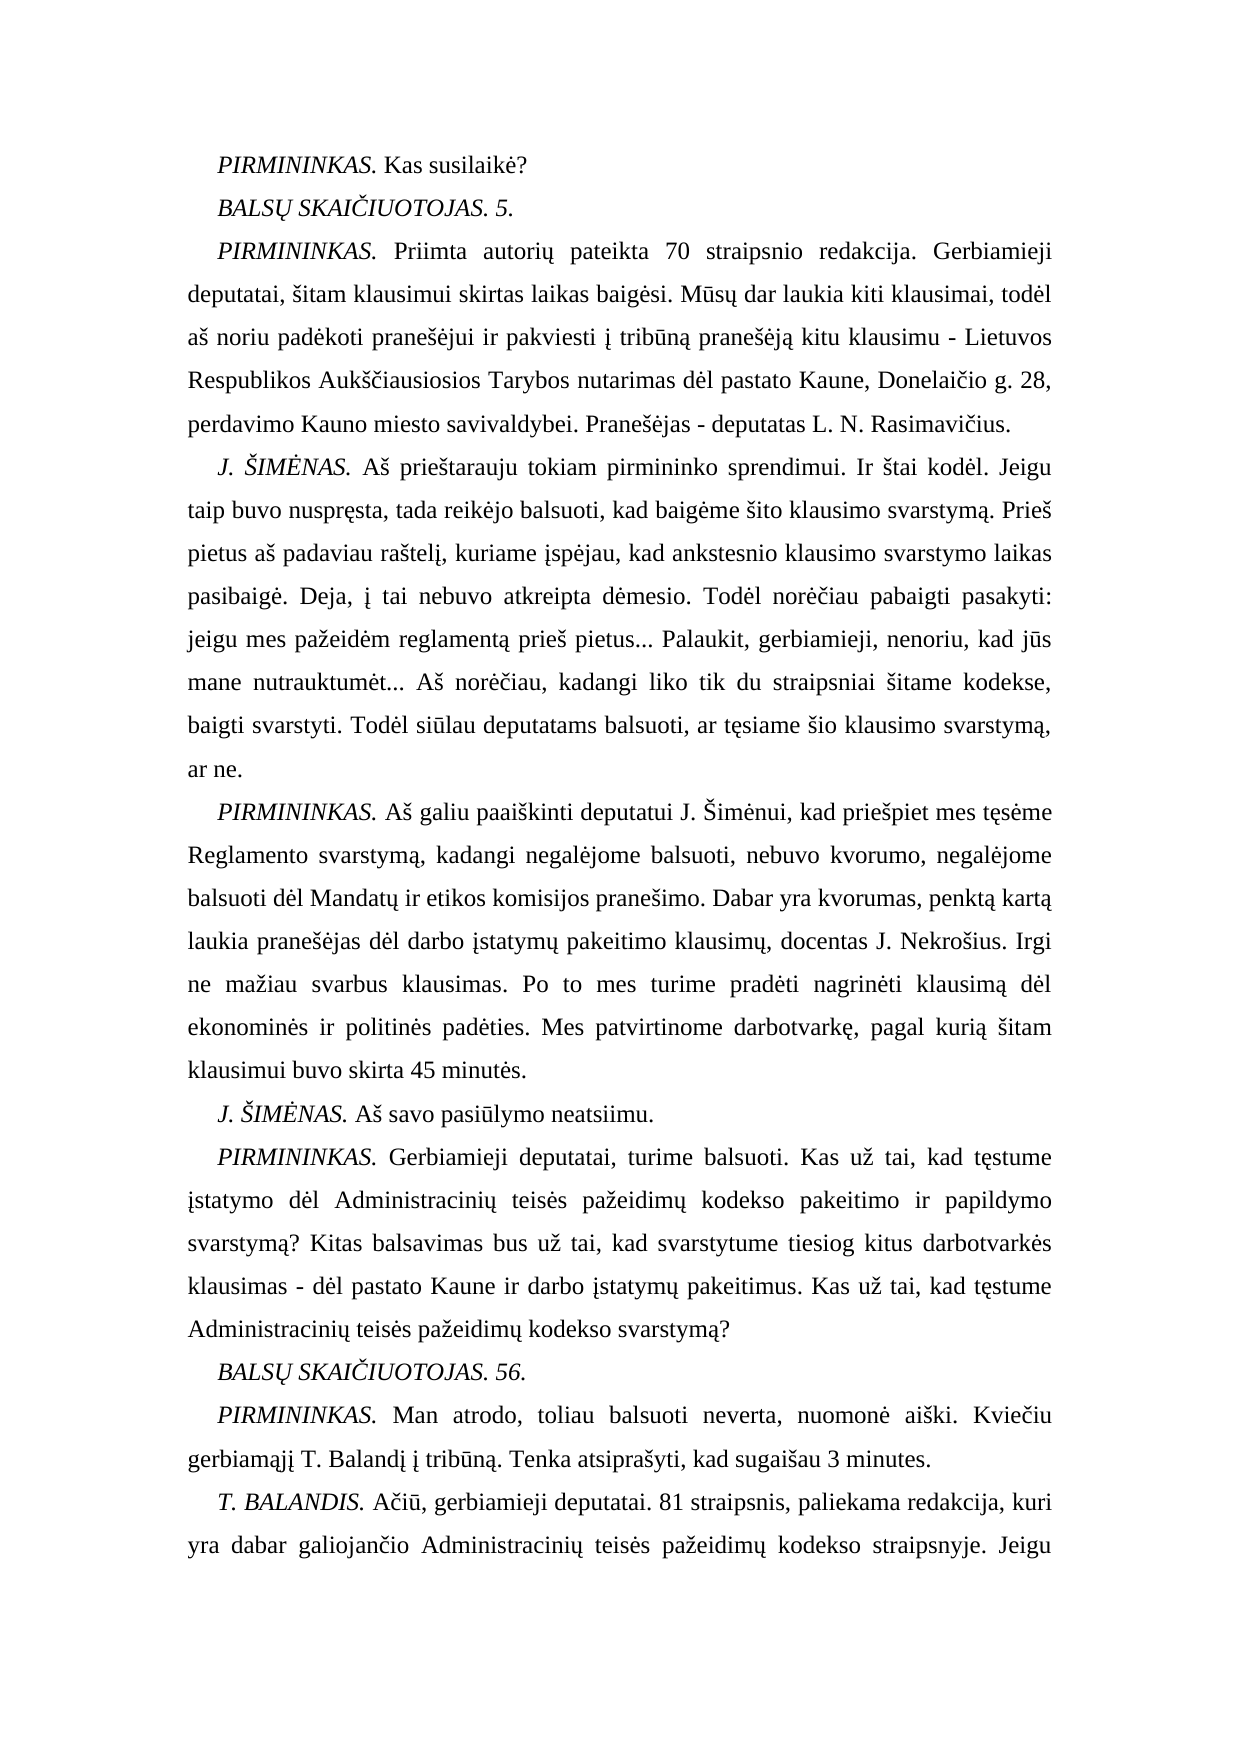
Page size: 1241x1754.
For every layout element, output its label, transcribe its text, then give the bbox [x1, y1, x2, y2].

text BALSŲ SKAIČIUOTOJAS. 56. [187, 1357, 1053, 1386]
text PIRMININKAS. Priimta autorių pateikta 70 straipsnio redakcija. Gerbiamieji deputatai, šitam klausimui skirtas laikas baigėsi. Mūsų dar laukia kiti klausimai, todėl aš noriu padėkoti pranešėjui ir pakviesti į tribūną pranešėją kitu klausimu - Lietuvos Respublikos Aukščiausiosios Tarybos nutarimas dėl pastato Kaune, Donelaičio g. 28, perdavimo Kauno miesto savivaldybei. Pranešėjas - deputatas L. N. Rasimavičius. [187, 236, 1053, 437]
text J. ŠIMĖNAS. Aš prieštarauju tokiam pirmininko sprendimui. Ir štai kodėl. Jeigu taip buvo nuspręsta, tada reikėjo balsuoti, kad baigėme šito klausimo svarstymą. Prieš pietus aš padaviau raštelį, kuriame įspėjau, kad ankstesnio klausimo svarstymo laikas pasibaigė. Deja, į tai nebuvo atkreipta dėmesio. Todėl norėčiau pabaigti pasakyti: jeigu mes pažeidėm reglamentą prieš pietus... Palaukit, gerbiamieji, nenoriu, kad jūs mane nutrauktumėt... Aš norėčiau, kadangi liko tik du straipsniai šitame kodekse, baigti svarstyti. Todėl siūlau deputatams balsuoti, ar tęsiame šio klausimo svarstymą, ar ne. [187, 452, 1053, 782]
text T. BALANDIS. Ačiū, gerbiamieji deputatai. 81 straipsnis, paliekama redakcija, kuri yra dabar galiojančio Administracinių teisės pažeidimų kodekso straipsnyje. Jeigu [187, 1487, 1053, 1559]
text PIRMININKAS. Aš galiu paaiškinti deputatui J. Šimėnui, kad priešpiet mes tęsėme Reglamento svarstymą, kadangi negalėjome balsuoti, nebuvo kvorumo, negalėjome balsuoti dėl Mandatų ir etikos komisijos pranešimo. Dabar yra kvorumas, penktą kartą laukia pranešėjas dėl darbo įstatymų pakeitimo klausimų, docentas J. Nekrošius. Irgi ne mažiau svarbus klausimas. Po to mes turime pradėti nagrinėti klausimą dėl ekonominės ir politinės padėties. Mes patvirtinome darbotvarkę, pagal kurią šitam klausimui buvo skirta 45 minutės. [187, 797, 1053, 1084]
text BALSŲ SKAIČIUOTOJAS. 5. [187, 193, 1053, 222]
text J. ŠIMĖNAS. Aš savo pasiūlymo neatsiimu. [187, 1099, 1053, 1127]
text PIRMININKAS. Man atrodo, toliau balsuoti neverta, nuomonė aiški. Kviečiu gerbiamąjį T. Balandį į tribūną. Tenka atsiprašyti, kad sugaišau 3 minutes. [187, 1401, 1053, 1472]
text PIRMININKAS. Gerbiamieji deputatai, turime balsuoti. Kas už tai, kad tęstume įstatymo dėl Administracinių teisės pažeidimų kodekso pakeitimo ir papildymo svarstymą? Kitas balsavimas bus už tai, kad svarstytume tiesiog kitus darbotvarkės klausimas - dėl pastato Kaune ir darbo įstatymų pakeitimus. Kas už tai, kad tęstume Administracinių teisės pažeidimų kodekso svarstymą? [187, 1142, 1053, 1343]
text PIRMININKAS. Kas susilaikė? [187, 150, 1053, 179]
